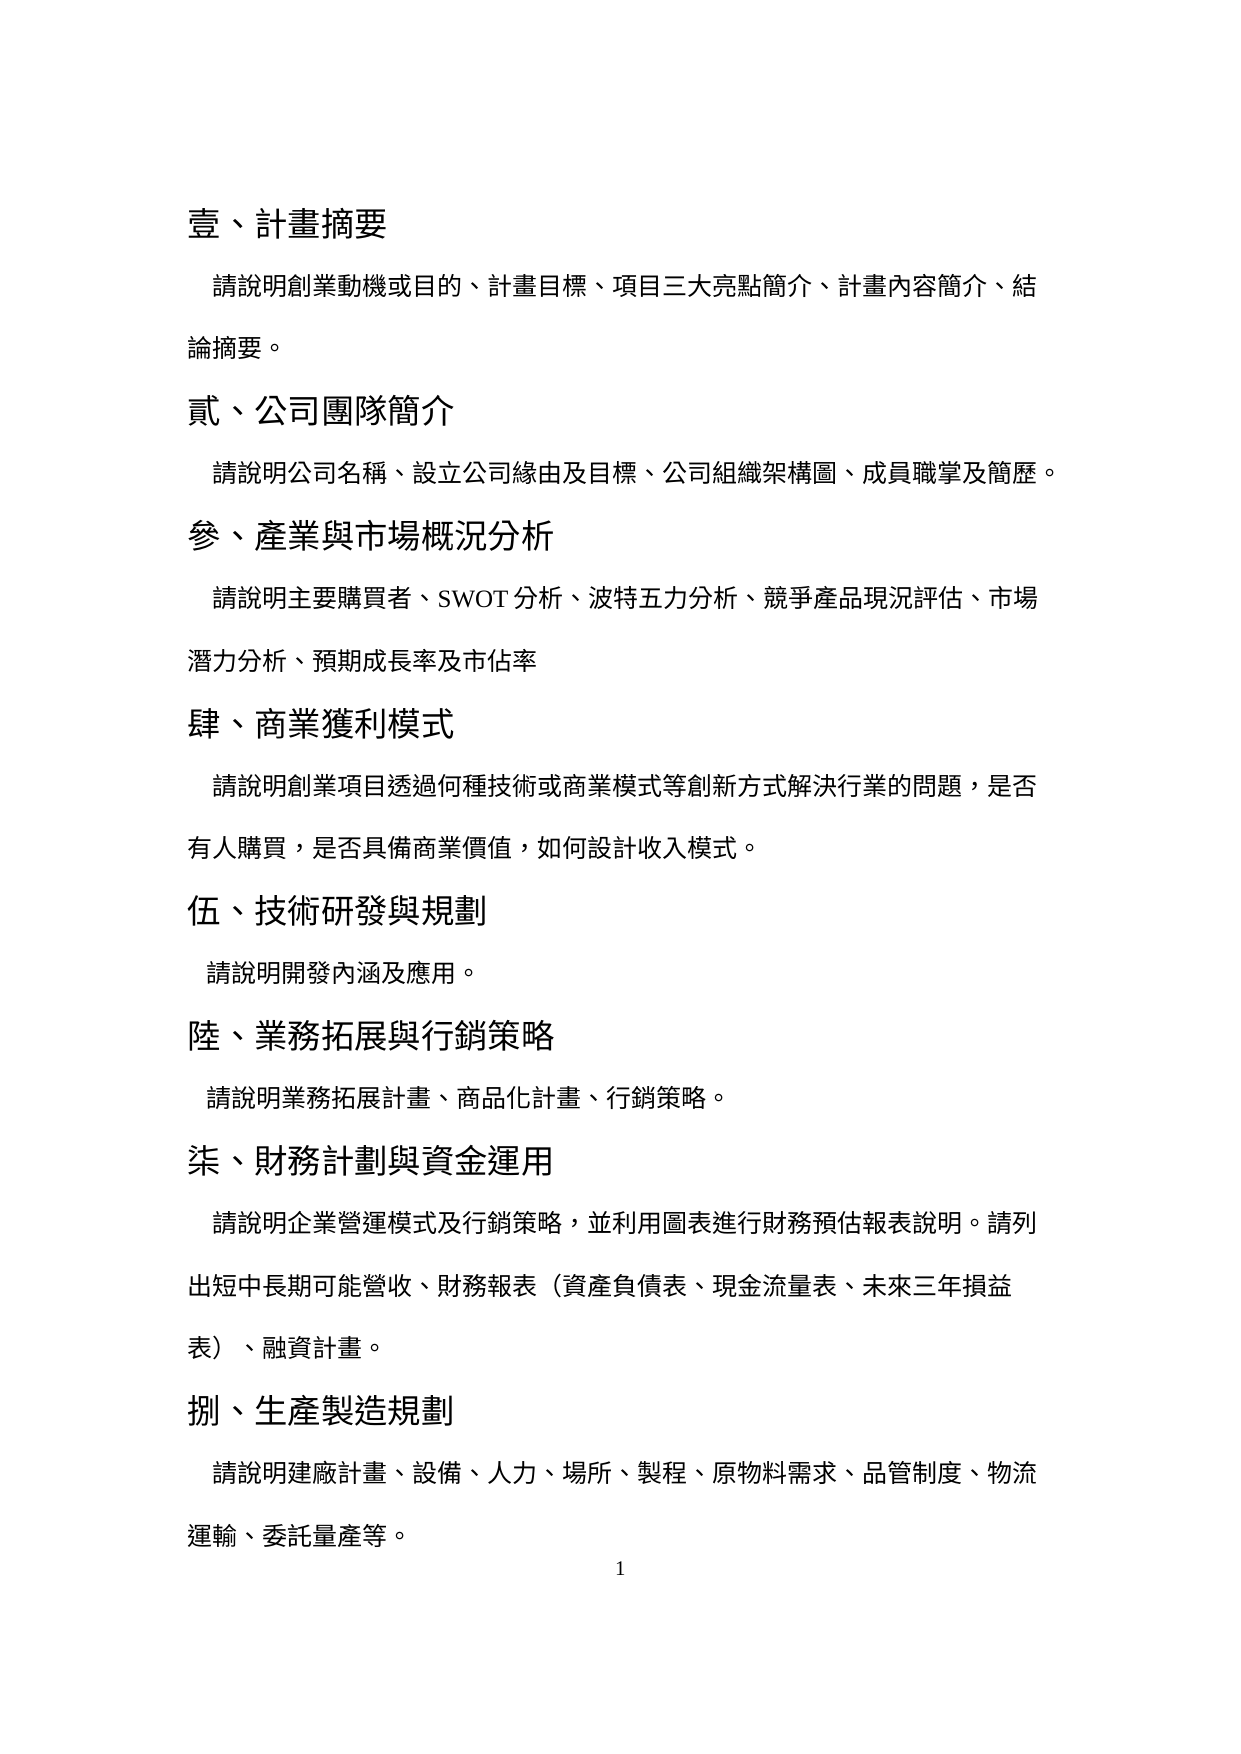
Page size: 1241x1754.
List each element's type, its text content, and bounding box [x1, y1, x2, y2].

text 請說明開發內涵及應用。 [387, 930, 432, 993]
text 伍、技術研發與規劃 [351, 868, 432, 930]
text 伍、技術研發與規劃 [814, 868, 913, 930]
text 請說明創業項目透過何種技術或商業模式等創新方式解決行業的問題，是否有人購買，是否具備商業價值，如何設計收入模式。 [348, 743, 432, 868]
text 伍、技術研發與規劃 [256, 868, 262, 902]
text 請說明開發內涵及應用。 [639, 930, 744, 993]
text 請說明業務拓展計畫、商品化計畫、行銷策略。 [187, 1055, 1053, 1118]
text 伍、技術研發與規劃 [1004, 868, 1053, 930]
text 壹、計畫摘要 [187, 180, 1053, 243]
text 貳、公司團隊簡介 [187, 368, 1053, 430]
text 柒、財務計劃與資金運用 [551, 1118, 1053, 1180]
text 伍、技術研發與規劃 [520, 868, 552, 930]
text 柒、財務計劃與資金運用 [492, 1147, 506, 1165]
text 柒、財務計劃與資金運用 [346, 1156, 376, 1167]
text 請說明創業項目透過何種技術或商業模式等創新方式解決行業的問題，是否有人購買，是否具備商業價值，如何設計收入模式。 [187, 743, 217, 868]
text 請說明創業項目透過何種技術或商業模式等創新方式解決行業的問題，是否有人購買，是否具備商業價值，如何設計收入模式。 [520, 800, 552, 868]
text 請說明創業項目透過何種技術或商業模式等創新方式解決行業的問題，是否有人購買，是否具備商業價值，如何設計收入模式。 [626, 743, 1053, 868]
text 請說明開發內涵及應用。 [187, 930, 217, 993]
text 請說明開發內涵及應用。 [827, 930, 844, 950]
text 柒、財務計劃與資金運用 [187, 1118, 257, 1180]
text 陸、業務拓展與行銷策略 [187, 993, 1053, 1055]
text [958, 680, 1053, 743]
text 請說明創業動機或目的、計畫目標、項目三大亮點簡介、計畫內容簡介、結論摘要。 [187, 243, 1053, 368]
text 請說明開發內涵及應用。 [920, 930, 945, 967]
text 伍、技術研發與規劃 [639, 868, 747, 930]
text 伍、技術研發與規劃 [207, 900, 217, 922]
text 請說明開發內涵及應用。 [1023, 930, 1053, 993]
text 捌、生產製造規劃 [187, 1368, 1053, 1430]
text [853, 716, 899, 733]
text 肆、商業獲利模式 [187, 680, 836, 743]
text 請說明企業營運模式及行銷策略，並利用圖表進行財務預估報表說明。請列出短中長期可能營收、財務報表（資產負債表、現金流量表、未來三年損益表）、融資計畫。 [187, 1180, 1053, 1368]
text 柒、財務計劃與資金運用 [416, 1155, 469, 1165]
text 請說明主要購買者、SWOT分析、波特五力分析、競爭產品現況評估、市場潛力分析、預期成長率及市佔率 [187, 555, 1053, 680]
text 請說明開發內涵及應用。 [520, 930, 552, 993]
text 請說明建廠計畫、設備、人力、場所、製程、原物料需求、品管制度、物流運輸、委託量產等。 [187, 1430, 1053, 1555]
text 參、產業與市場概況分析 [187, 493, 1053, 555]
text 柒、財務計劃與資金運用 [472, 1155, 494, 1165]
text 柒、財務計劃與資金運用 [297, 1150, 343, 1167]
text 伍、技術研發與規劃 [187, 868, 217, 930]
text 請說明創業項目透過何種技術或商業模式等創新方式解決行業的問題，是否有人購買，是否具備商業價值，如何設計收入模式。 [256, 743, 315, 868]
text 請說明開發內涵及應用。 [256, 930, 309, 993]
text 伍、技術研發與規劃 [256, 913, 272, 930]
text 請說明公司名稱、設立公司緣由及目標、公司組織架構圖、成員職掌及簡歷。 [187, 430, 1053, 493]
